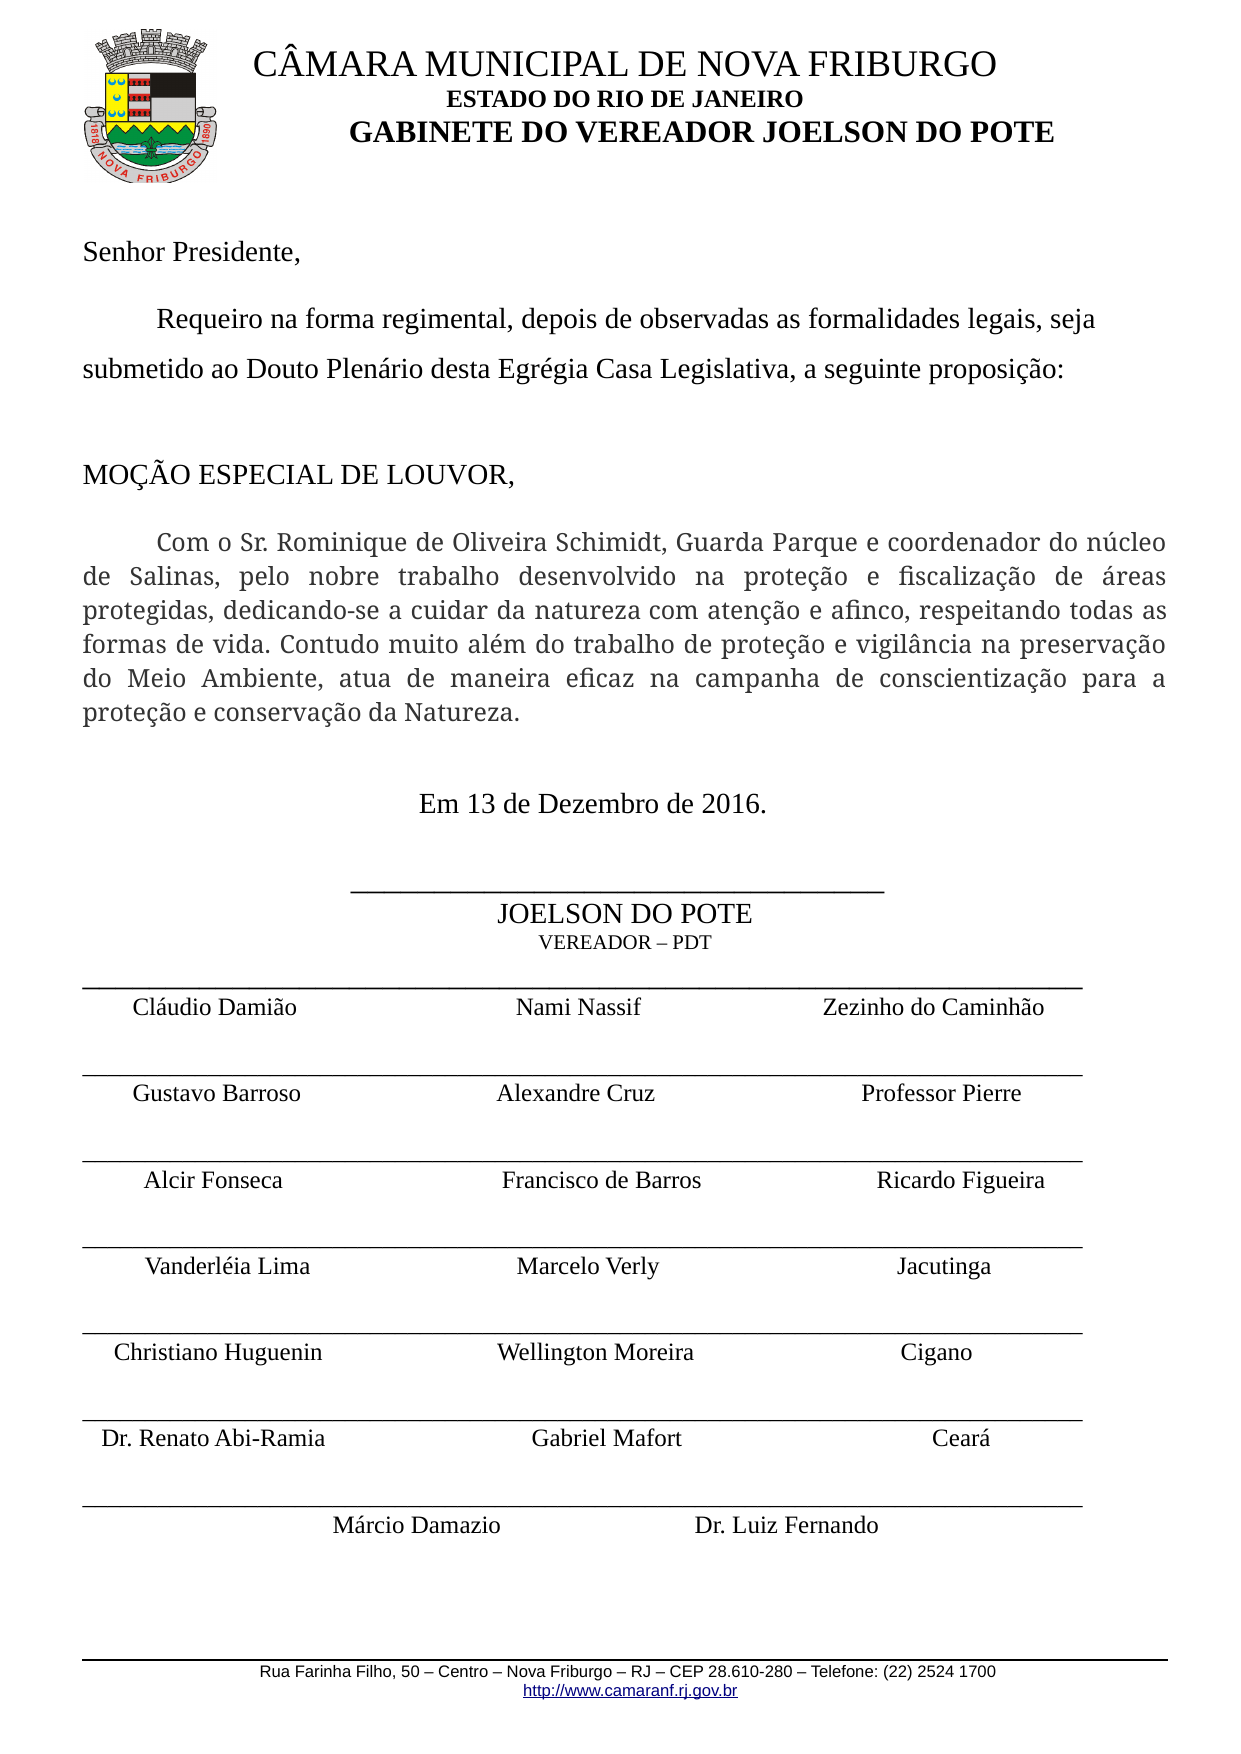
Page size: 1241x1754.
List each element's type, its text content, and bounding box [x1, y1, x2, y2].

text ________________________________________________________________________________ [82, 1222, 1105, 1251]
text GABINETE DO VEREADOR JOELSON DO POTE [218, 113, 1168, 149]
text ____________________________________________________________ [82, 954, 1105, 992]
text Cláudio Damião Nami Nassif Zezinho do Caminhão [82, 992, 1105, 1021]
text JOELSON DO POTE [82, 896, 1168, 930]
text Senhor Presidente, [82, 234, 1168, 268]
text ________________________________________________________________________________ [82, 1308, 1105, 1337]
text MOÇÃO ESPECIAL DE LOUVOR, [82, 457, 1168, 491]
text Gustavo Barroso Alexandre Cruz Professor Pierre [82, 1078, 1105, 1107]
text Requeiro na forma regimental, depois de observadas as formalidades legais, seja submetido ao Douto Plenário desta Egrégia Casa Legislativa, a seguinte proposição: [82, 301, 1168, 385]
text Vanderléia Lima Marcelo Verly Jacutinga [82, 1251, 1105, 1280]
text Dr. Renato Abi-Ramia Gabriel Mafort Ceará [82, 1423, 1105, 1452]
text ________________________________ [82, 819, 1027, 896]
text Com o Sr. Rominique de Oliveira Schimidt, Guarda Parque e coordenador do núcleo de Salinas, pelo nobre trabalho desenvolvido na proteção e fiscalização de áreas protegidas, dedicando-se a cuidar da natureza com atenção e afinco, respeitando todas as formas de vida. Contudo muito além do trabalho de proteção e vigilância na preservação do Meio Ambiente, atua de maneira eficaz na campanha de conscientização para a proteção e conservação da Natureza. [82, 524, 1168, 728]
text Márcio Damazio Dr. Luiz Fernando [82, 1510, 1105, 1538]
text ________________________________________________________________________________ [82, 1395, 1105, 1423]
text ________________________________________________________________________________ [82, 1050, 1105, 1078]
text Alcir Fonseca Francisco de Barros Ricardo Figueira [82, 1165, 1105, 1193]
text ________________________________________________________________________________ [82, 1136, 1105, 1165]
text VEREADOR – PDT [82, 930, 1168, 954]
text Christiano Huguenin Wellington Moreira Cigano [82, 1337, 1105, 1366]
text ________________________________________________________________________________ [82, 1481, 1105, 1510]
text Em 13 de Dezembro de 2016. [82, 786, 1104, 819]
